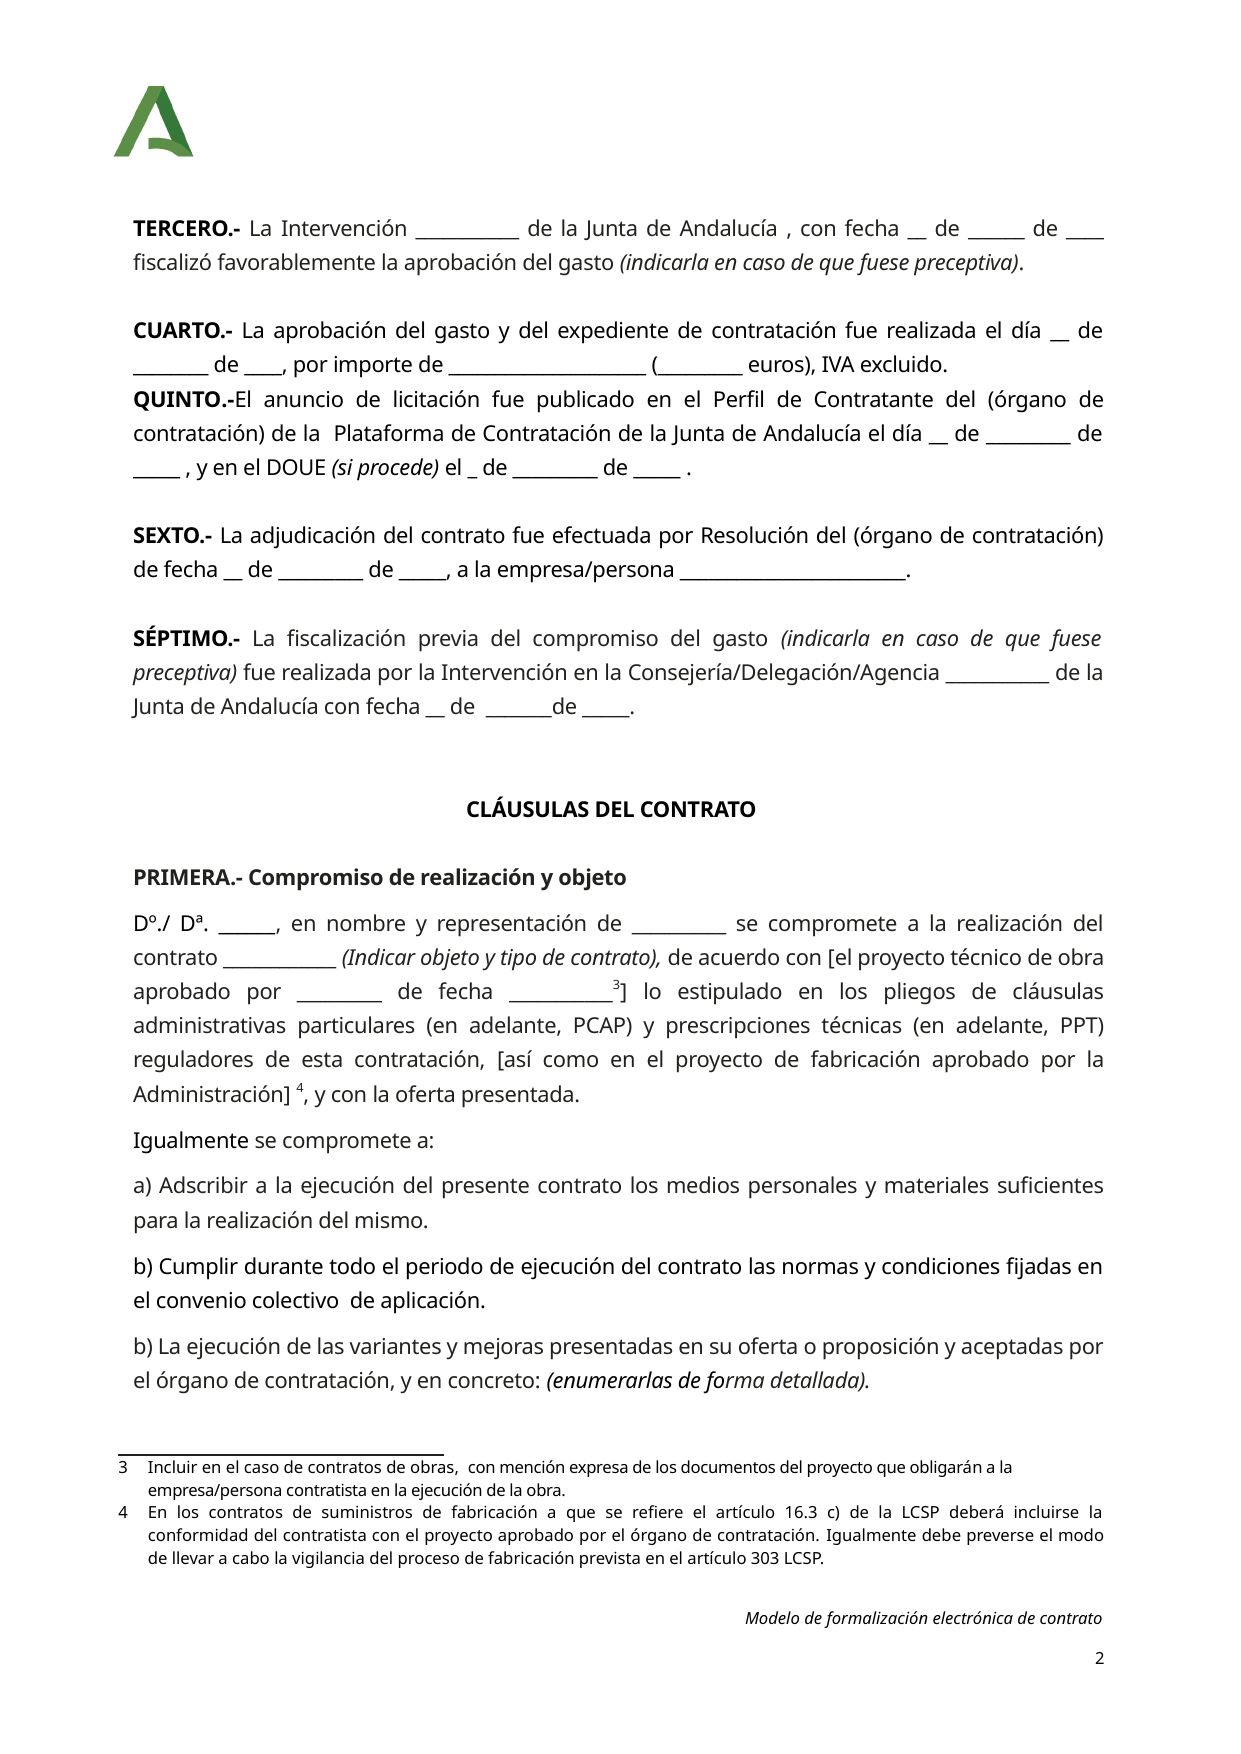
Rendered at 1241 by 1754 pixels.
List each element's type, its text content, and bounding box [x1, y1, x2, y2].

picture [109, 81, 198, 161]
text SÉPTIMO.- La fiscalización previa del compromiso del gasto (indicarla en caso de que fuese preceptiva) fue realizada por la Intervención en la Consejería/Delegación/Agencia ___________ de la Junta de Andalucía con fecha __ de _______de _____. [133, 623, 1104, 721]
text TERCERO.- La Intervención ___________ de la Junta de Andalucía , con fecha __ de ______ de ____ fiscalizó favorablemente la aprobación del gasto (indicarla en caso de que fuese preceptiva). [133, 213, 1104, 277]
text a) Adscribir a la ejecución del presente contrato los medios personales y materiales suficientes para la realización del mismo. [133, 1171, 1104, 1234]
text Incluir en el caso de contratos de obras, con mención expresa de los documentos del proyecto que obligarán a la empresa/persona contratista en la ejecución de la obra. [118, 1456, 1104, 1501]
text CLÁUSULAS DEL CONTRATO [118, 793, 1104, 823]
text Dº./ Dª. ______, en nombre y representación de __________ se compromete a la realización del contrato ____________ (Indicar objeto y tipo de contrato), de acuerdo con [el proyecto técnico de obra aprobado por _________ de fecha ___________] lo estipulado en los pliegos de cláusulas administrativas particulares (en adelante, PCAP) y prescripciones técnicas (en adelante, PPT) reguladores de esta contratación, [así como en el proyecto de fabricación aprobado por la Administración] , y con la oferta presentada. [133, 908, 1104, 1108]
text Igualmente se compromete a: [133, 1124, 1104, 1154]
text En los contratos de suministros de fabricación a que se refiere el artículo 16.3 c) de la LCSP deberá incluirse la conformidad del contratista con el proyecto aprobado por el órgano de contratación. Igualmente debe preverse el modo de llevar a cabo la vigilancia del proceso de fabricación prevista en el artículo 303 LCSP. [118, 1501, 1104, 1569]
text PRIMERA.- Compromiso de realización y objeto [133, 862, 1104, 892]
text SEXTO.- La adjudicación del contrato fue efectuada por Resolución del (órgano de contratación) de fecha __ de _________ de _____, a la empresa/persona ________________________. [133, 520, 1104, 584]
text QUINTO.-El anuncio de licitación fue publicado en el Perfil de Contratante del (órgano de contratación) de la Plataforma de Contratación de la Junta de Andalucía el día __ de _________ de _____ , y en el DOUE (si procede) el _ de _________ de _____ . [133, 383, 1104, 482]
text b) La ejecución de las variantes y mejoras presentadas en su oferta o proposición y aceptadas por el órgano de contratación, y en concreto: (enumerarlas de forma detallada). [133, 1331, 1104, 1395]
text CUARTO.- La aprobación del gasto y del expediente de contratación fue realizada el día __ de ________ de ____, por importe de _____________________ (_________ euros), IVA excluido. [133, 315, 1104, 379]
text b) Cumplir durante todo el periodo de ejecución del contrato las normas y condiciones fijadas en el convenio colectivo de aplicación. [133, 1251, 1104, 1314]
